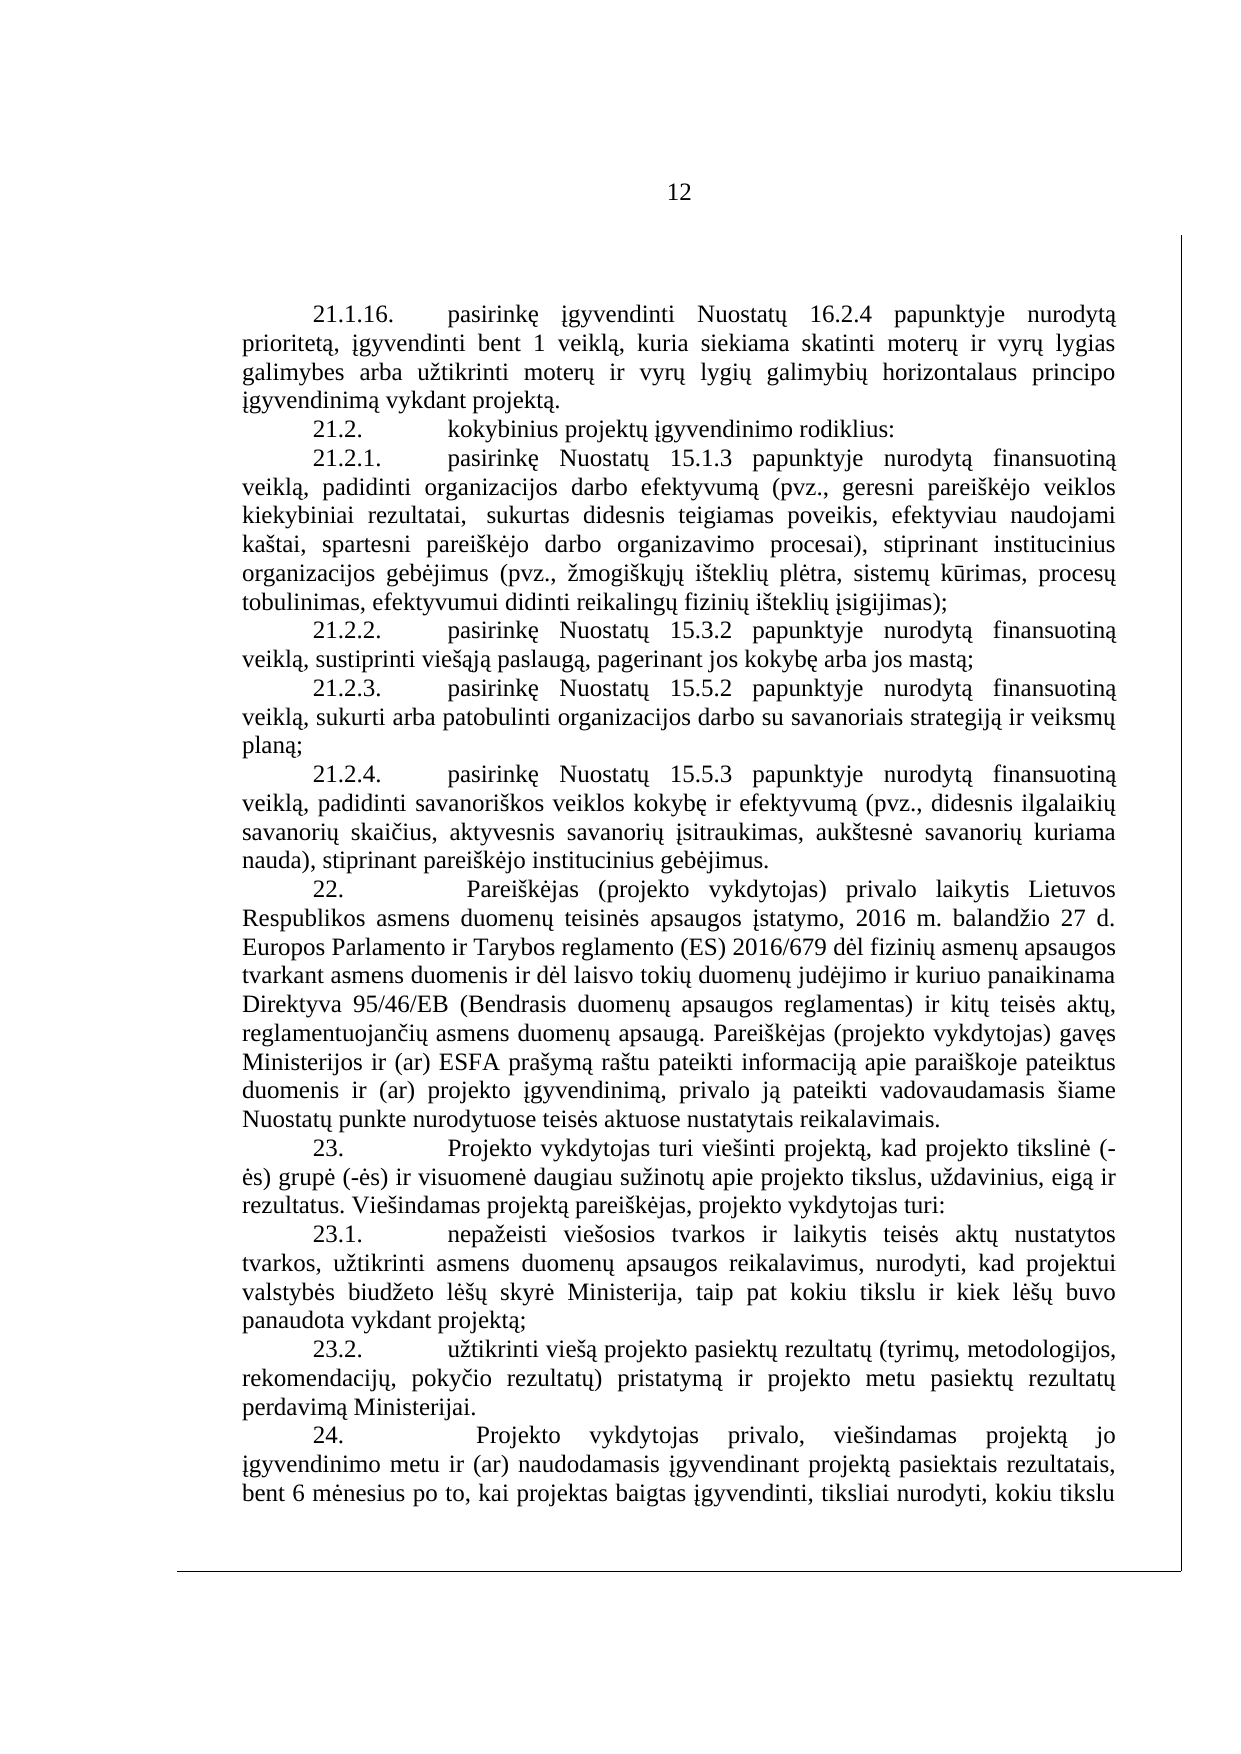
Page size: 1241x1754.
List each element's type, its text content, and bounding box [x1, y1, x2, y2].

text 21.2.1. pasirinkę Nuostatų 15.1.3 papunktyje nurodytą finansuotiną veiklą, padidinti organizacijos darbo efektyvumą (pvz., geresni pareiškėjo veiklos kiekybiniai rezultatai, sukurtas didesnis teigiamas poveikis, efektyviau naudojami kaštai, spartesni pareiškėjo darbo organizavimo procesai), stiprinant institucinius organizacijos gebėjimus (pvz., žmogiškųjų išteklių plėtra, sistemų kūrimas, procesų tobulinimas, efektyvumui didinti reikalingų fizinių išteklių įsigijimas); [177, 443, 1181, 616]
text 21.2.3. pasirinkę Nuostatų 15.5.2 papunktyje nurodytą finansuotiną veiklą, sukurti arba patobulinti organizacijos darbo su savanoriais strategiją ir veiksmų planą; [177, 673, 1181, 759]
text 21.2.4. pasirinkę Nuostatų 15.5.3 papunktyje nurodytą finansuotiną veiklą, padidinti savanoriškos veiklos kokybę ir efektyvumą (pvz., didesnis ilgalaikių savanorių skaičius, aktyvesnis savanorių įsitraukimas, aukštesnė savanorių kuriama nauda), stiprinant pareiškėjo institucinius gebėjimus. [177, 759, 1181, 874]
text 23.2. užtikrinti viešą projekto pasiektų rezultatų (tyrimų, metodologijos, rekomendacijų, pokyčio rezultatų) pristatymą ir projekto metu pasiektų rezultatų perdavimą Ministerijai. [177, 1334, 1181, 1421]
text 21.1.16. pasirinkę įgyvendinti Nuostatų 16.2.4 papunktyje nurodytą prioritetą, įgyvendinti bent 1 veiklą, kuria siekiama skatinti moterų ir vyrų lygias galimybes arba užtikrinti moterų ir vyrų lygių galimybių horizontalaus principo įgyvendinimą vykdant projektą. [177, 235, 1181, 414]
text 22. Pareiškėjas (projekto vykdytojas) privalo laikytis Lietuvos Respublikos asmens duomenų teisinės apsaugos įstatymo, 2016 m. balandžio 27 d. Europos Parlamento ir Tarybos reglamento (ES) 2016/679 dėl fizinių asmenų apsaugos tvarkant asmens duomenis ir dėl laisvo tokių duomenų judėjimo ir kuriuo panaikinama Direktyva 95/46/EB (Bendrasis duomenų apsaugos reglamentas) ir kitų teisės aktų, reglamentuojančių asmens duomenų apsaugą. Pareiškėjas (projekto vykdytojas) gavęs Ministerijos ir (ar) ESFA prašymą raštu pateikti informaciją apie paraiškoje pateiktus duomenis ir (ar) projekto įgyvendinimą, privalo ją pateikti vadovaudamasis šiame Nuostatų punkte nurodytuose teisės aktuose nustatytais reikalavimais. [177, 874, 1181, 1133]
text 21.2. kokybinius projektų įgyvendinimo rodiklius: [177, 414, 1181, 443]
text 24. Projekto vykdytojas privalo, viešindamas projektą jo įgyvendinimo metu ir (ar) naudodamasis įgyvendinant projektą pasiektais rezultatais, bent 6 mėnesius po to, kai projektas baigtas įgyvendinti, tiksliai nurodyti, kokiu tikslu [177, 1421, 1181, 1571]
text 21.2.2. pasirinkę Nuostatų 15.3.2 papunktyje nurodytą finansuotiną veiklą, sustiprinti viešąją paslaugą, pagerinant jos kokybę arba jos mastą; [177, 616, 1181, 673]
text 23.1. nepažeisti viešosios tvarkos ir laikytis teisės aktų nustatytos tvarkos, užtikrinti asmens duomenų apsaugos reikalavimus, nurodyti, kad projektui valstybės biudžeto lėšų skyrė Ministerija, taip pat kokiu tikslu ir kiek lėšų buvo panaudota vykdant projektą; [177, 1219, 1181, 1334]
text 23. Projekto vykdytojas turi viešinti projektą, kad projekto tikslinė (-ės) grupė (-ės) ir visuomenė daugiau sužinotų apie projekto tikslus, uždavinius, eigą ir rezultatus. Viešindamas projektą pareiškėjas, projekto vykdytojas turi: [177, 1133, 1181, 1219]
